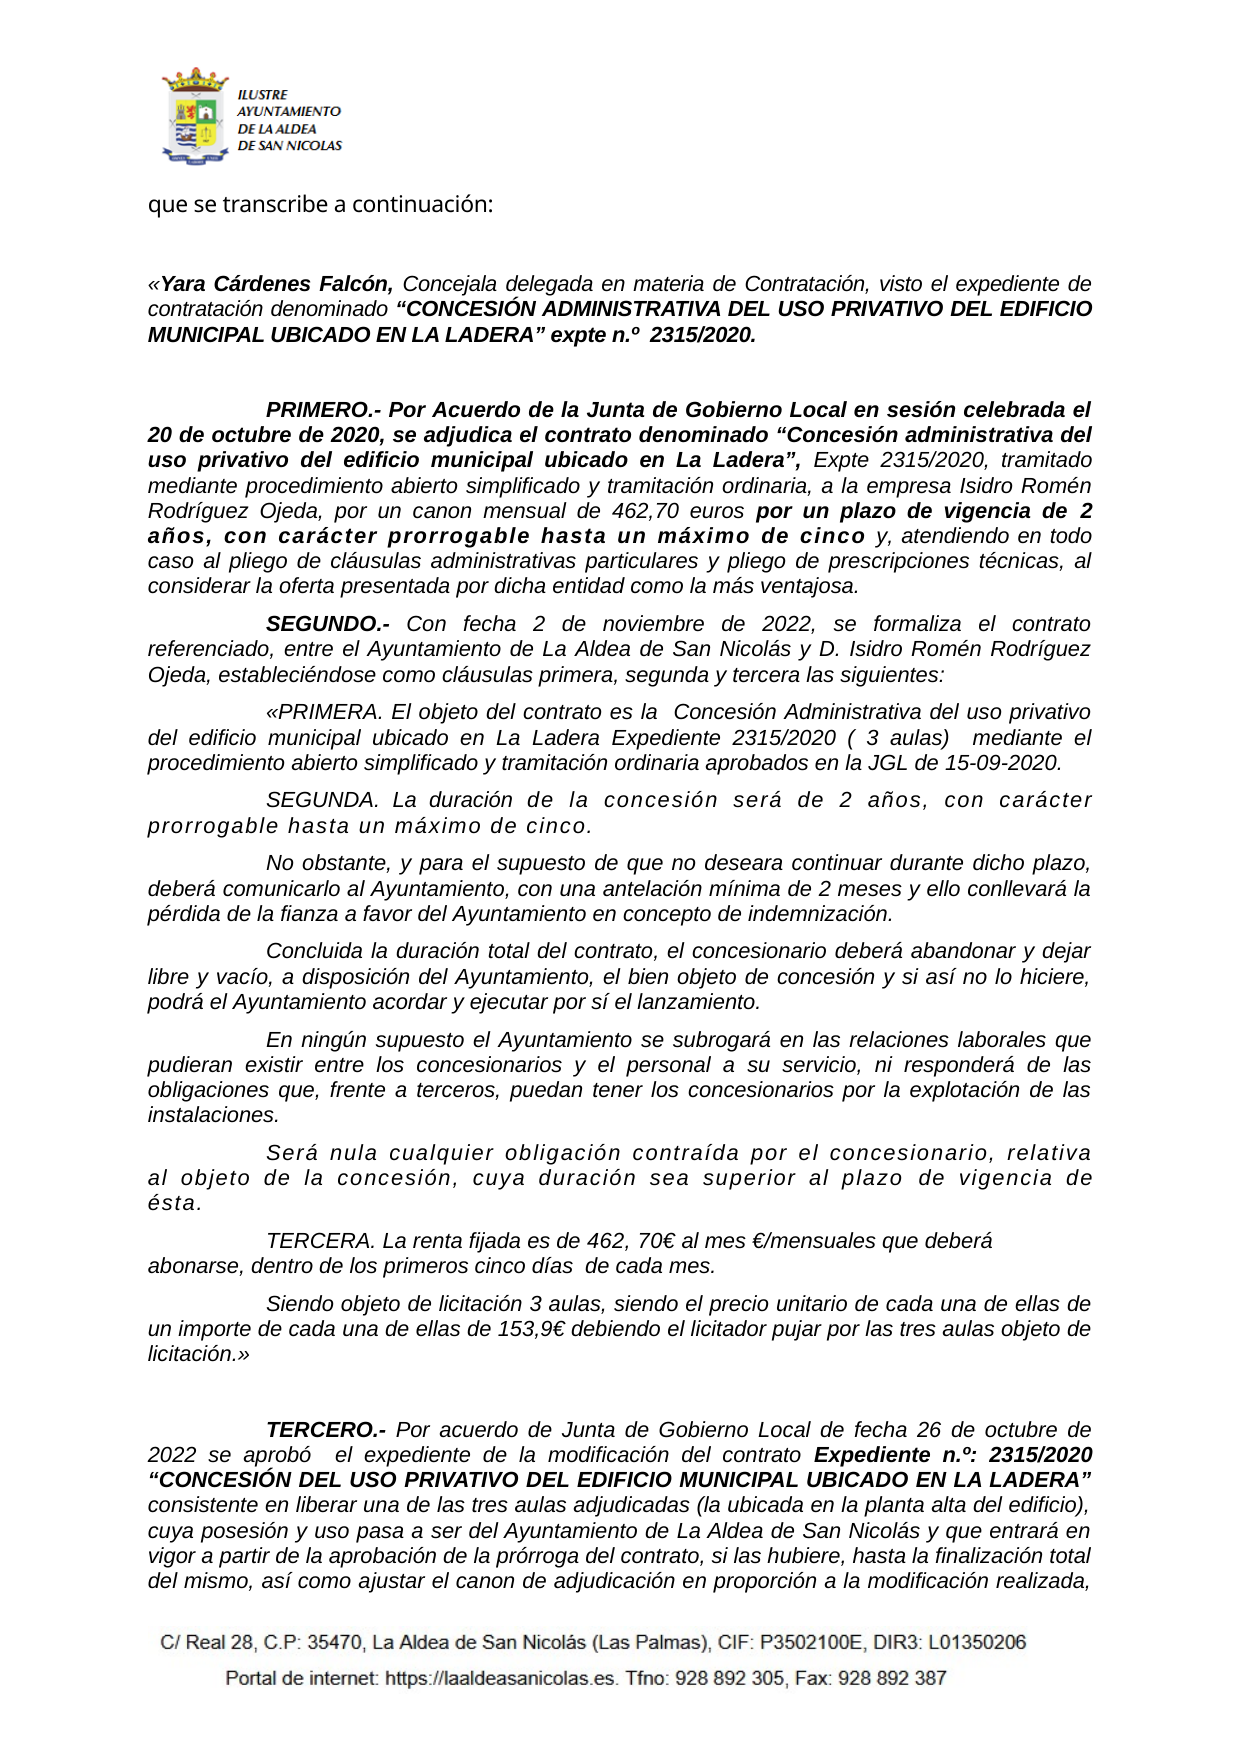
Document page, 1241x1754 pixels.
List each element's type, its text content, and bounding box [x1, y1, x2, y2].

text Siendo objeto de licitación 3 aulas, siendo el precio unitario de cada una de ellas de un importe de cada una de ellas de 153,9€ debiendo el licitador pujar por las tres aulas objeto de licitación.» [148, 1291, 1093, 1366]
text «Yara Cárdenes Falcón, Concejala delegada en materia de Contratación, visto el expediente de contratación denominado “CONCESIÓN ADMINISTRATIVA DEL USO PRIVATIVO DEL EDIFICIO MUNICIPAL UBICADO EN LA LADERA” expte n.º 2315/2020. [148, 271, 1093, 347]
text TERCERO.- Por acuerdo de Junta de Gobierno Local de fecha 26 de octubre de 2022 se aprobó el expediente de la modificación del contrato Expediente n.º: 2315/2020 “CONCESIÓN DEL USO PRIVATIVO DEL EDIFICIO MUNICIPAL UBICADO EN LA LADERA” consistente en liberar una de las tres aulas adjudicadas (la ubicada en la planta alta del edificio), cuya posesión y uso pasa a ser del Ayuntamiento de La Aldea de San Nicolás y que entrará en vigor a partir de la aprobación de la prórroga del contrato, si las hubiere, hasta la finalización total del mismo, así como ajustar el canon de adjudicación en proporción a la modificación realizada, [148, 1417, 1093, 1593]
text que se transcribe a continuación: [148, 188, 1093, 220]
text «PRIMERA. El objeto del contrato es la Concesión Administrativa del uso privativo del edificio municipal ubicado en La Ladera Expediente 2315/2020 ( 3 aulas) mediante el procedimiento abierto simplificado y tramitación ordinaria aprobados en la JGL de 15-09-2020. [148, 699, 1093, 775]
text SEGUNDO.- Con fecha 2 de noviembre de 2022, se formaliza el contrato referenciado, entre el Ayuntamiento de La Aldea de San Nicolás y D. Isidro Romén Rodríguez Ojeda, estableciéndose como cláusulas primera, segunda y tercera las siguientes: [148, 611, 1093, 687]
text TERCERA. La renta fijada es de 462, 70€ al mes €/mensuales que deberá abonarse, dentro de los primeros cinco días de cada mes. [148, 1228, 1093, 1278]
text SEGUNDA. La duración de la concesión será de 2 años, con carácter prorrogable hasta un máximo de cinco. [148, 787, 1093, 838]
text Será nula cualquier obligación contraída por el concesionario, relativa al objeto de la concesión, cuya duración sea superior al plazo de vigencia de ésta. [148, 1140, 1093, 1215]
text En ningún supuesto el Ayuntamiento se subrogará en las relaciones laborales que pudieran existir entre los concesionarios y el personal a su servicio, ni responderá de las obligaciones que, frente a terceros, puedan tener los concesionarios por la explotación de las instalaciones. [148, 1026, 1093, 1127]
text Concluida la duración total del contrato, el concesionario deberá abandonar y dejar libre y vacío, a disposición del Ayuntamiento, el bien objeto de concesión y si así no lo hiciere, podrá el Ayuntamiento acordar y ejecutar por sí el lanzamiento. [148, 938, 1093, 1014]
text No obstante, y para el supuesto de que no deseara continuar durante dicho plazo, deberá comunicarlo al Ayuntamiento, con una antelación mínima de 2 meses y ello conllevará la pérdida de la fianza a favor del Ayuntamiento en concepto de indemnización. [148, 850, 1093, 926]
text PRIMERO.- Por Acuerdo de la Junta de Gobierno Local en sesión celebrada el 20 de octubre de 2020, se adjudica el contrato denominado “Concesión administrativa del uso privativo del edificio municipal ubicado en La Ladera”, Expte 2315/2020, tramitado mediante procedimiento abierto simplificado y tramitación ordinaria, a la empresa Isidro Romén Rodríguez Ojeda, por un canon mensual de 462,70 euros por un plazo de vigencia de 2 años, con carácter prorrogable hasta un máximo de cinco y, atendiendo en todo caso al pliego de cláusulas administrativas particulares y pliego de prescripciones técnicas, al considerar la oferta presentada por dicha entidad como la más ventajosa. [148, 397, 1093, 598]
picture [148, 1626, 1034, 1694]
picture [148, 59, 358, 173]
